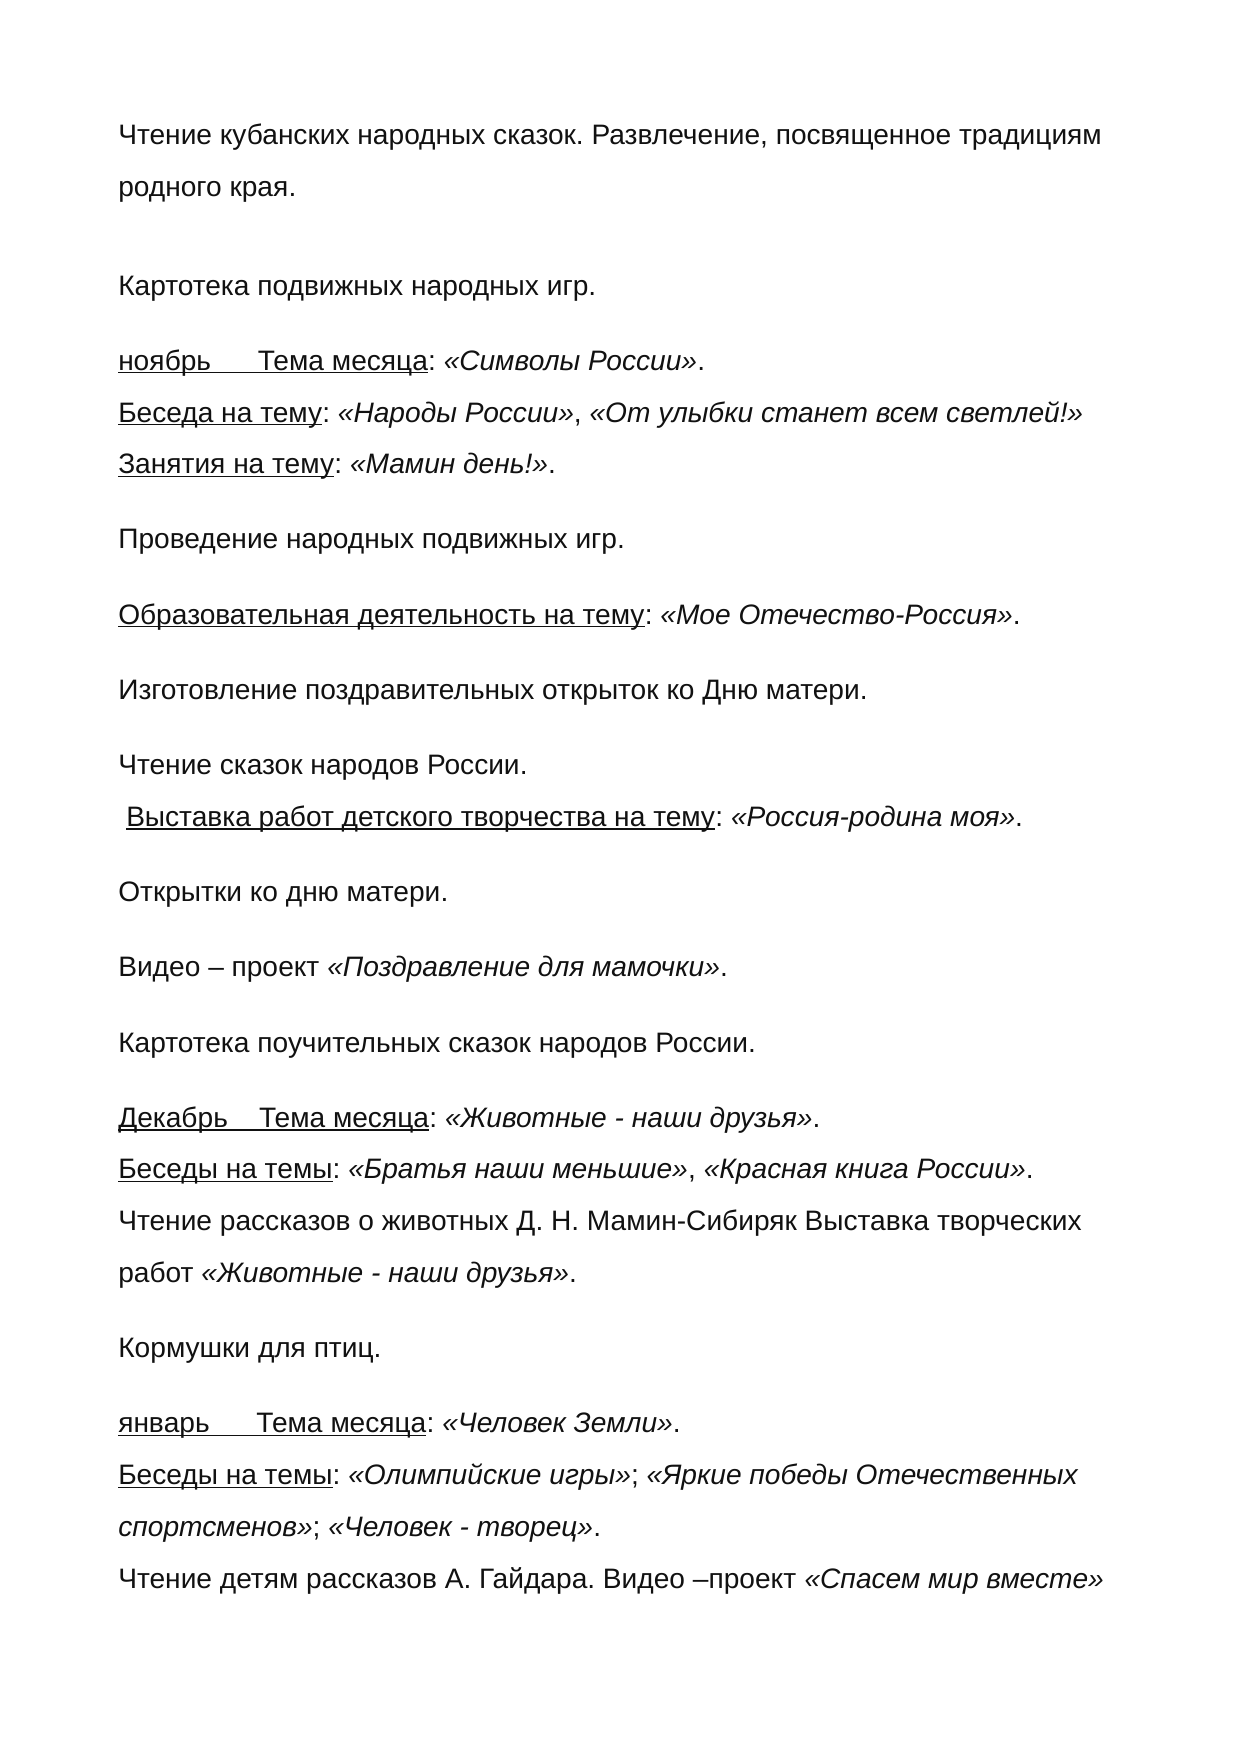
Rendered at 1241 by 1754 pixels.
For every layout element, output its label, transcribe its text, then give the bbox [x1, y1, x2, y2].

text Картотека поучительных сказок народов России. [118, 1026, 1122, 1058]
text Чтение кубанских народных сказок. Развлечение, посвященное традициям родного края. [118, 118, 1122, 202]
text Декабрь Тема месяца: «Животные - наши друзья». [118, 1101, 1122, 1133]
text Образовательная деятельность на тему: «Мое Отечество-Россия». [118, 598, 1122, 630]
text Чтение рассказов о животных Д. Н. Мамин-Сибиряк Выставка творческих работ «Животные - наши друзья». [118, 1204, 1122, 1288]
text январь Тема месяца: «Человек Земли». [118, 1406, 1122, 1439]
text Чтение сказок народов России. [118, 748, 1122, 781]
text Кормушки для птиц. [118, 1331, 1122, 1364]
text Картотека подвижных народных игр. [118, 268, 1122, 301]
text Проведение народных подвижных игр. [118, 522, 1122, 555]
text Выставка работ детского творчества на тему: «Россия-родина моя». [118, 800, 1122, 832]
text Видео – проект «Поздравление для мамочки». [118, 950, 1122, 983]
text Чтение детям рассказов А. Гайдара. Видео –проект «Спасем мир вместе» [118, 1562, 1122, 1594]
text Беседы на темы: «Олимпийские игры»; «Яркие победы Отечественных спортсменов»; «Человек - творец». [118, 1458, 1122, 1542]
text ноябрь Тема месяца: «Символы России». [118, 344, 1122, 376]
text Занятия на тему: «Мамин день!». [118, 447, 1122, 480]
text Открытки ко дню матери. [118, 875, 1122, 907]
text Изготовление поздравительных открыток ко Дню матери. [118, 673, 1122, 705]
text Беседы на темы: «Братья наши меньшие», «Красная книга России». [118, 1152, 1122, 1185]
text Беседа на тему: «Народы России», «От улыбки станет всем светлей!» [118, 396, 1122, 428]
